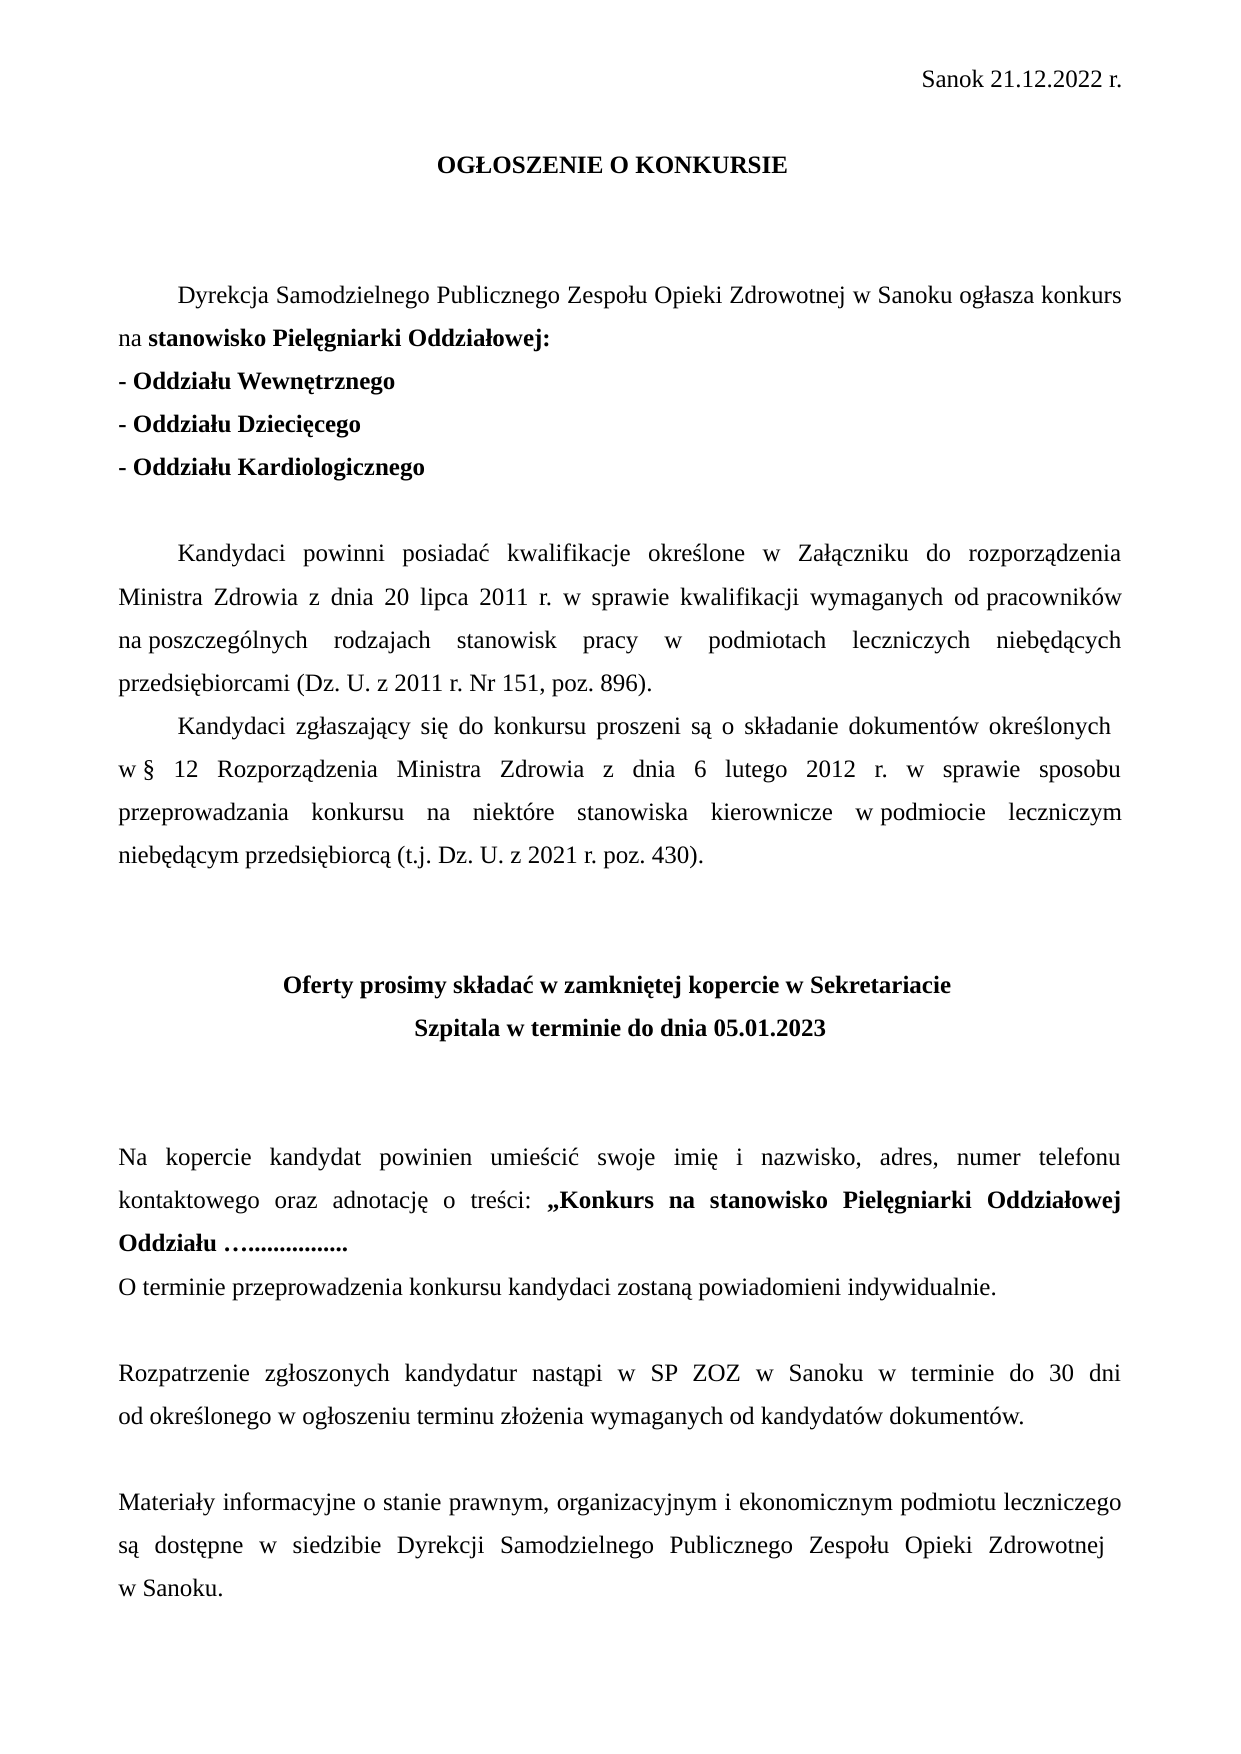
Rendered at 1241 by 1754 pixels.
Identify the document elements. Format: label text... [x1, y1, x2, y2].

text - Oddziału Kardiologicznego [118, 452, 1122, 481]
text Oferty prosimy składać w zamkniętej kopercie w Sekretariacie [118, 970, 1122, 998]
text Dyrekcja Samodzielnego Publicznego Zespołu Opieki Zdrowotnej w Sanoku ogłasza konkurs na stanowisko Pielęgniarki Oddziałowej: [118, 280, 1122, 352]
text Kandydaci zgłaszający się do konkursu proszeni są o składanie dokumentów określonych w § 12 Rozporządzenia Ministra Zdrowia z dnia 6 lutego 2012 r. w sprawie sposobu przeprowadzania konkursu na niektóre stanowiska kierownicze w podmiocie leczniczym niebędącym przedsiębiorcą (t.j. Dz. U. z 2021 r. poz. 430). [118, 711, 1122, 869]
text Szpitala w terminie do dnia 05.01.2023 [118, 1013, 1122, 1042]
text Rozpatrzenie zgłoszonych kandydatur nastąpi w SP ZOZ w Sanoku w terminie do 30 dni od określonego w ogłoszeniu terminu złożenia wymaganych od kandydatów dokumentów. [118, 1358, 1122, 1430]
text Na kopercie kandydat powinien umieścić swoje imię i nazwisko, adres, numer telefonu kontaktowego oraz adnotację o treści: „Konkurs na stanowisko Pielęgniarki Oddziałowej Oddziału …................ [118, 1142, 1122, 1257]
text - Oddziału Dziecięcego [118, 409, 1122, 438]
text OGŁOSZENIE O KONKURSIE [118, 150, 1122, 179]
text Materiały informacyjne o stanie prawnym, organizacyjnym i ekonomicznym podmiotu leczniczego są dostępne w siedzibie Dyrekcji Samodzielnego Publicznego Zespołu Opieki Zdrowotnej w Sanoku. [118, 1487, 1122, 1602]
text - Oddziału Wewnętrznego [118, 366, 1122, 395]
text O terminie przeprowadzenia konkursu kandydaci zostaną powiadomieni indywidualnie. [118, 1272, 1122, 1300]
text Kandydaci powinni posiadać kwalifikacje określone w Załączniku do rozporządzenia Ministra Zdrowia z dnia 20 lipca 2011 r. w sprawie kwalifikacji wymaganych od pracowników na poszczególnych rodzajach stanowisk pracy w podmiotach leczniczych niebędących przedsiębiorcami (Dz. U. z 2011 r. Nr 151, poz. 896). [118, 538, 1122, 697]
text Sanok 21.12.2022 r. [118, 64, 1122, 93]
